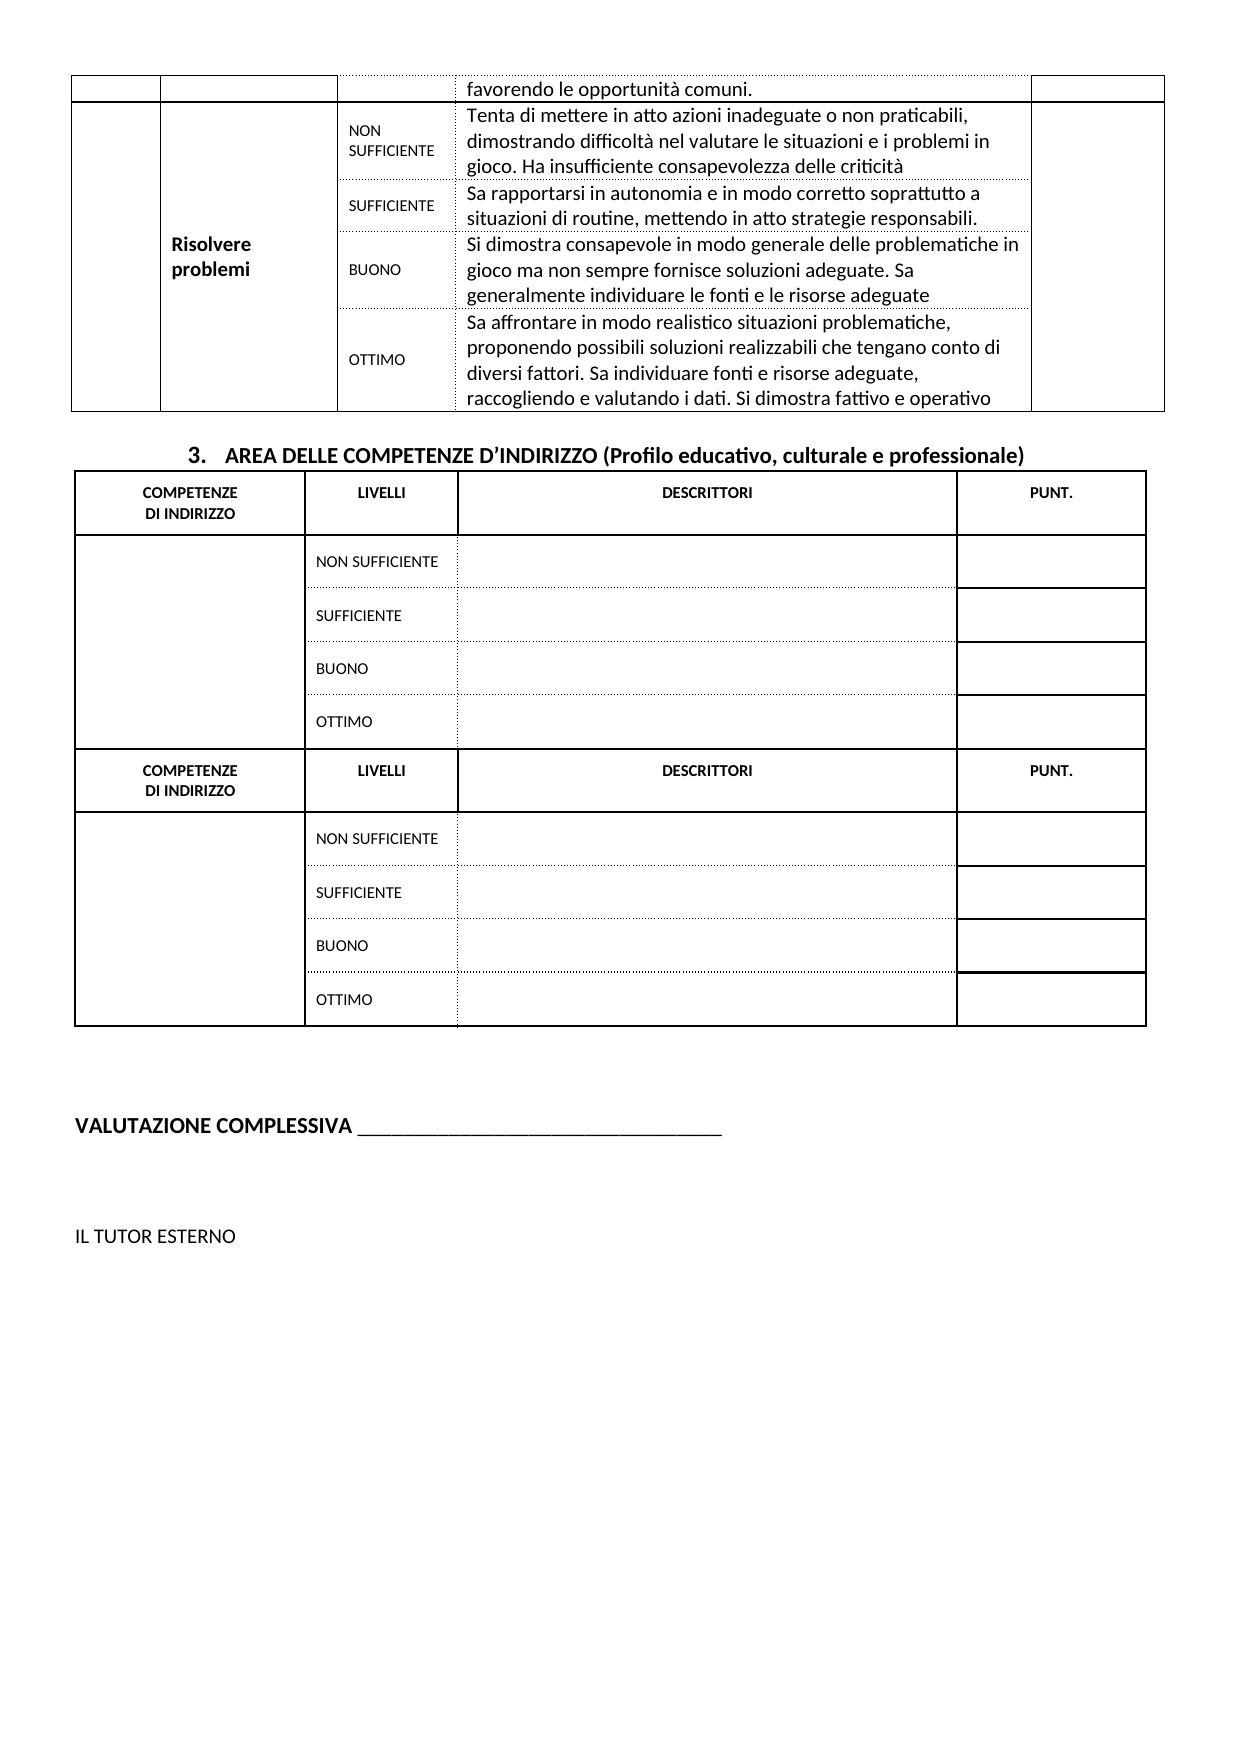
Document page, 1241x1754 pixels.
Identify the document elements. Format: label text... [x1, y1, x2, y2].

table_cell Si dimostra consapevole in modo generale delle problematiche in gioco ma non sempre fornisce soluzioni adeguate. Sa generalmente individuare le fonti e le risorse adeguate [455, 231, 1031, 308]
table_cell [458, 536, 956, 587]
table_cell [958, 536, 1145, 587]
table_cell [458, 641, 956, 694]
table_cell [76, 536, 304, 747]
table_header COMPETENZE DI INDIRIZZO [76, 472, 304, 534]
table_cell NON SUFFICIENTE [306, 813, 458, 864]
table_cell NON SUFFICIENTE [338, 103, 455, 179]
table_cell Risolvere problemi [161, 103, 337, 411]
table_cell [161, 76, 337, 101]
table_cell NON SUFFICIENTE [306, 536, 458, 587]
table_cell DESCRITTORI [459, 750, 956, 811]
table_cell BUONO [338, 231, 455, 308]
table_cell [958, 974, 1145, 1025]
table_cell [1032, 103, 1164, 411]
table_cell [958, 643, 1145, 694]
table_cell Sa affrontare in modo realistico situazioni problematiche, proponendo possibili soluzioni realizzabili che tengano conto di diversi fattori. Sa individuare fonti e risorse adeguate, raccogliendo e valutando i dati. Si dimostra fattivo e operativo [455, 308, 1031, 411]
table_cell LIVELLI [306, 750, 457, 811]
table_cell SUFFICIENTE [338, 179, 455, 231]
table_cell [458, 587, 956, 641]
text IL TUTOR ESTERNO [75, 1223, 1165, 1248]
table_cell COMPETENZE DI INDIRIZZO [76, 750, 304, 811]
table_cell [458, 865, 956, 918]
table_cell [958, 589, 1145, 641]
table_cell OTTIMO [306, 694, 458, 747]
table_cell BUONO [306, 918, 458, 971]
list AREA DELLE COMPETENZE D’INDIRIZZO (Profilo educativo, culturale e professionale) [187, 440, 1165, 470]
table_cell OTTIMO [306, 971, 458, 1025]
table_cell favorendo le opportunità comuni. [455, 75, 1031, 101]
table_cell [958, 696, 1145, 747]
table_cell [958, 920, 1145, 971]
table_cell Tenta di mettere in atto azioni inadeguate o non praticabili, dimostrando difficoltà nel valutare le situazioni e i problemi in gioco. Ha insufficiente consapevolezza delle criticità [455, 103, 1031, 179]
table_cell [72, 76, 160, 101]
table_cell SUFFICIENTE [306, 865, 458, 918]
table_cell [72, 103, 160, 411]
table_cell [458, 971, 956, 1025]
table_cell PUNT. [958, 750, 1145, 811]
table_cell [458, 918, 956, 971]
table_cell OTTIMO [338, 308, 455, 411]
table_cell [76, 813, 304, 1025]
table_cell Sa rapportarsi in autonomia e in modo corretto soprattutto a situazioni di routine, mettendo in atto strategie responsabili. [455, 179, 1031, 231]
table_cell [458, 813, 956, 864]
table_header DESCRITTORI [459, 472, 956, 534]
table_cell SUFFICIENTE [306, 587, 458, 641]
table_cell [1032, 76, 1164, 101]
table_header LIVELLI [306, 472, 457, 534]
table_cell [458, 694, 956, 747]
table_header PUNT. [958, 472, 1145, 534]
table_cell [338, 75, 455, 101]
table_cell [958, 867, 1145, 918]
table_cell [958, 813, 1145, 864]
text VALUTAZIONE COMPLESSIVA ________________________________ [75, 1111, 1165, 1139]
table_cell BUONO [306, 641, 458, 694]
